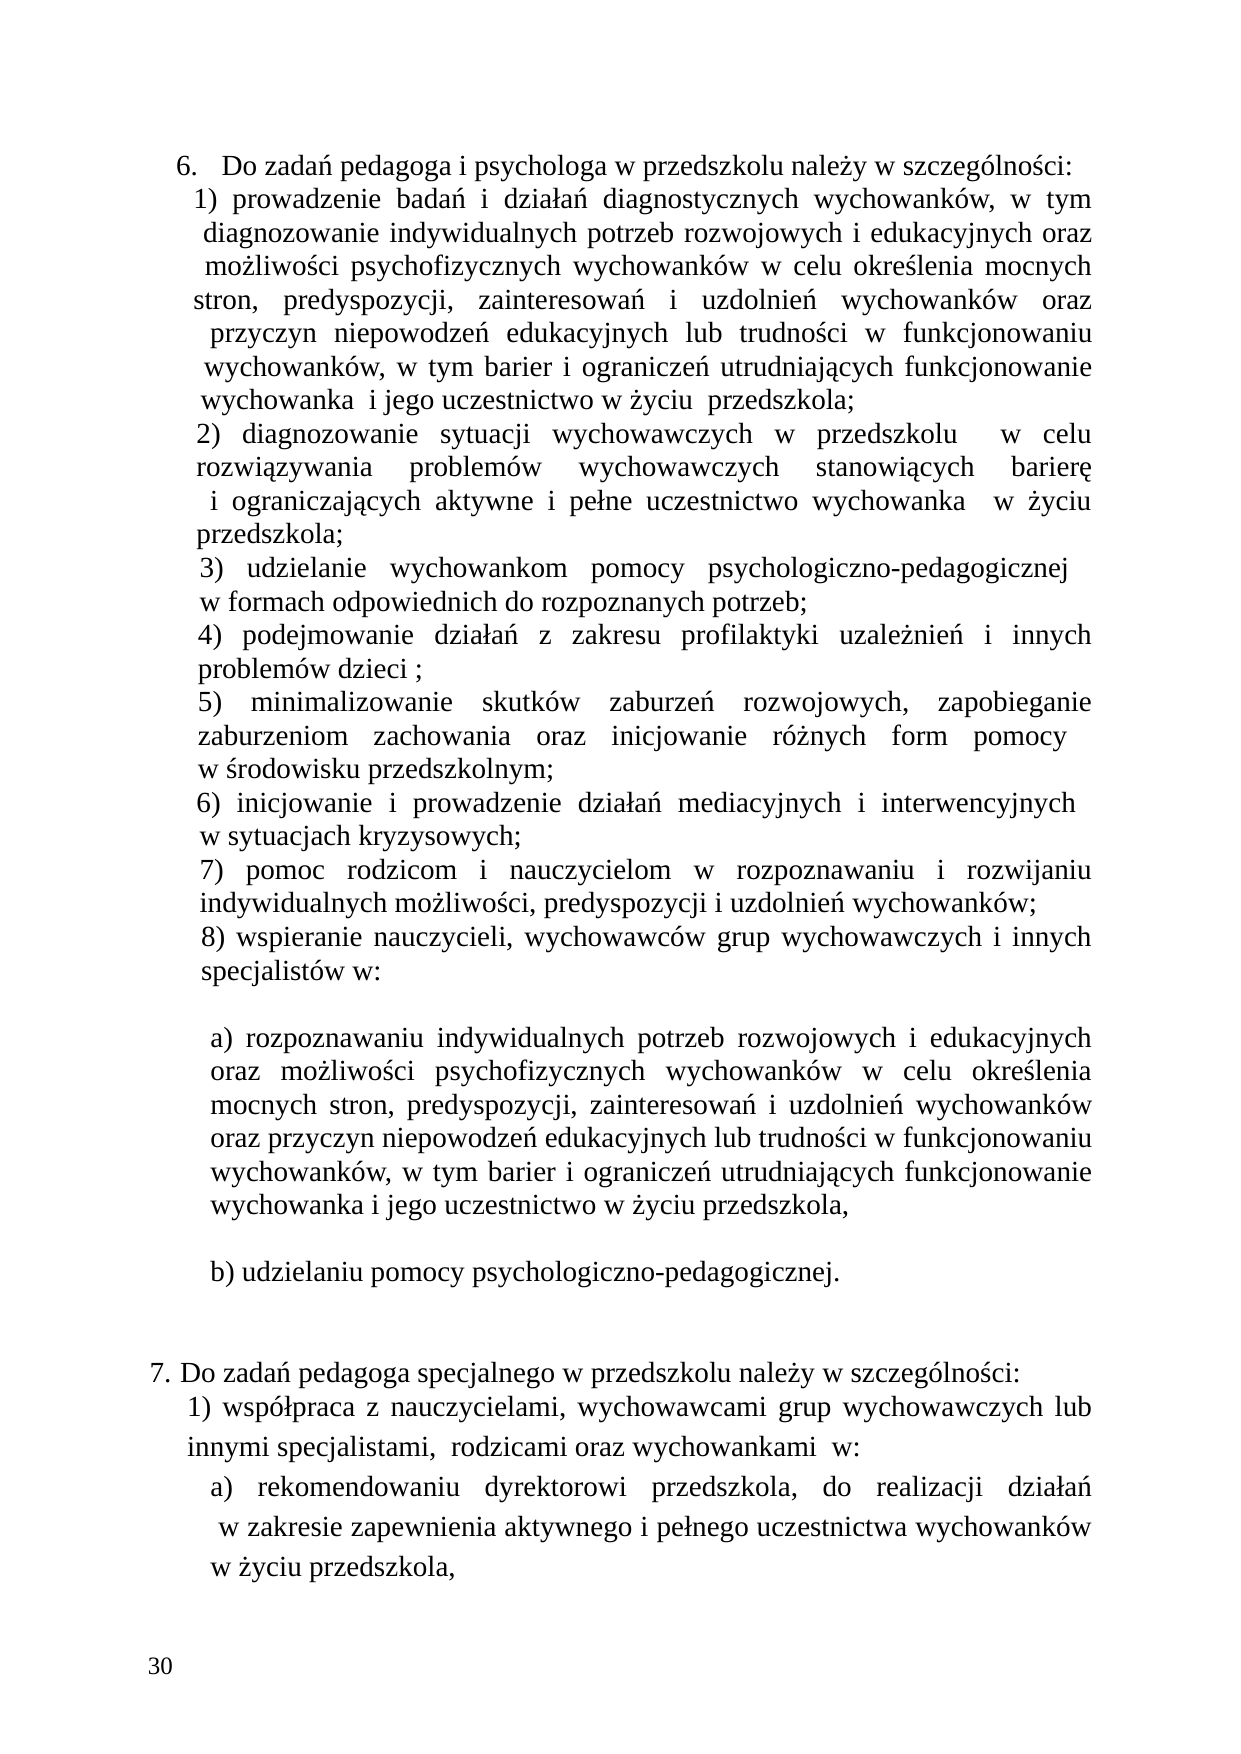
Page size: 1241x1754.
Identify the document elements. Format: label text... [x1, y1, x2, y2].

text 6. Do zadań pedagoga i psychologa w przedszkolu należy w szczególności: [176, 148, 1093, 181]
text 7. Do zadań pedagoga specjalnego w przedszkolu należy w szczególności: [149, 1355, 1093, 1389]
text 2) diagnozowanie sytuacji wychowawczych w przedszkolu w celu rozwiązywania problemów wychowawczych stanowiących barierę i ograniczających aktywne i pełne uczestnictwo wychowanka w życiu przedszkola; [173, 416, 1093, 550]
text 5) minimalizowanie skutków zaburzeń rozwojowych, zapobieganie zaburzeniom zachowania oraz inicjowanie różnych form pomocy w środowisku przedszkolnym; [174, 684, 1093, 785]
text 8) wspieranie nauczycieli, wychowawców grup wychowawczych i innych specjalistów w: [177, 919, 1093, 986]
text b) udzielaniu pomocy psychologiczno-pedagogicznej. [187, 1254, 1093, 1288]
text 4) podejmowanie działań z zakresu profilaktyki uzależnień i innych problemów dzieci ; [174, 617, 1093, 684]
text a) rekomendowaniu dyrektorowi przedszkola, do realizacji działań w zakresie zapewnienia aktywnego i pełnego uczestnictwa wychowanków w życiu przedszkola, [187, 1469, 1093, 1583]
text 3) udzielanie wychowankom pomocy psychologiczno-pedagogicznej w formach odpowiednich do rozpoznanych potrzeb; [176, 550, 1093, 617]
text 1) prowadzenie badań i działań diagnostycznych wychowanków, w tym diagnozowanie indywidualnych potrzeb rozwojowych i edukacyjnych oraz możliwości psychofizycznych wychowanków w celu określenia mocnych stron, predyspozycji, zainteresowań i uzdolnień wychowanków oraz przyczyn niepowodzeń edukacyjnych lub trudności w funkcjonowaniu wychowanków, w tym barier i ograniczeń utrudniających funkcjonowanie wychowanka i jego uczestnictwo w życiu przedszkola; [148, 181, 1093, 416]
text 6) inicjowanie i prowadzenie działań mediacyjnych i interwencyjnych w sytuacjach kryzysowych; [176, 785, 1093, 852]
text a) rozpoznawaniu indywidualnych potrzeb rozwojowych i edukacyjnych oraz możliwości psychofizycznych wychowanków w celu określenia mocnych stron, predyspozycji, zainteresowań i uzdolnień wychowanków oraz przyczyn niepowodzeń edukacyjnych lub trudności w funkcjonowaniu wychowanków, w tym barier i ograniczeń utrudniających funkcjonowanie wychowanka i jego uczestnictwo w życiu przedszkola, [187, 1020, 1093, 1221]
text 7) pomoc rodzicom i nauczycielom w rozpoznawaniu i rozwijaniu indywidualnych możliwości, predyspozycji i uzdolnień wychowanków; [176, 852, 1093, 919]
text 1) współpraca z nauczycielami, wychowawcami grup wychowawczych lub innymi specjalistami, rodzicami oraz wychowankami w: [163, 1389, 1093, 1462]
